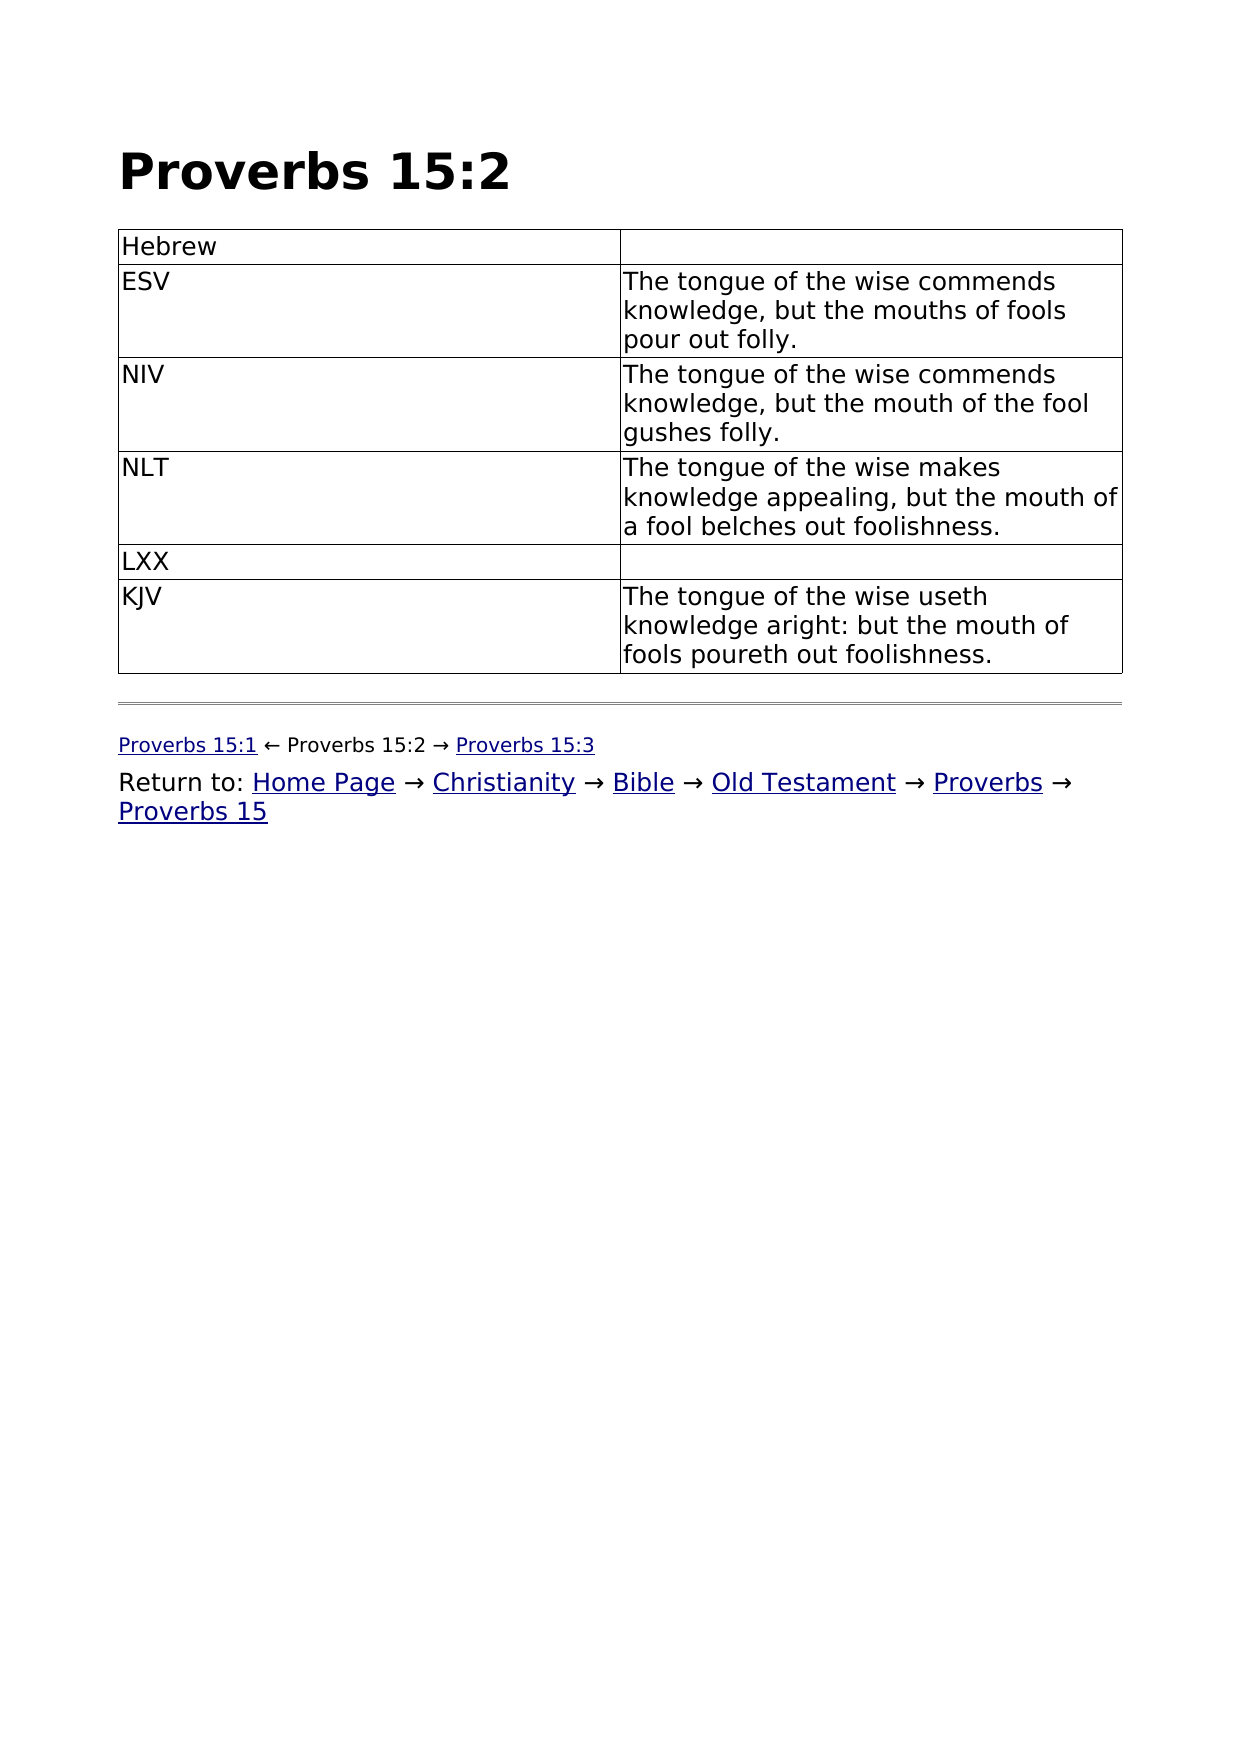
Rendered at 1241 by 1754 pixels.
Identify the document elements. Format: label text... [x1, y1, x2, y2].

table_cell The tongue of the wise makes knowledge appealing, but the mouth of a fool belches out foolishness. [621, 452, 1122, 544]
table_cell LXX [119, 545, 620, 579]
table_cell The tongue of the wise commends knowledge, but the mouth of the fool gushes folly. [621, 358, 1122, 451]
table_cell KJV [119, 580, 620, 673]
text Return to: Home Page → Christianity → Bible → Old Testament → Proverbs → Proverbs 15 [118, 768, 1122, 826]
table_cell NIV [119, 358, 620, 451]
table_header [621, 230, 1122, 264]
subtitle Proverbs 15:2 [118, 143, 1122, 201]
text Proverbs 15:1 ← Proverbs 15:2 → Proverbs 15:3 [118, 734, 1122, 768]
table_cell The tongue of the wise commends knowledge, but the mouths of fools pour out folly. [621, 265, 1122, 357]
table_cell The tongue of the wise useth knowledge aright: but the mouth of fools poureth out foolishness. [621, 580, 1122, 673]
table_cell NLT [119, 452, 620, 544]
table_header Hebrew [119, 230, 620, 264]
table_cell ESV [119, 265, 620, 357]
table_cell [621, 545, 1122, 579]
